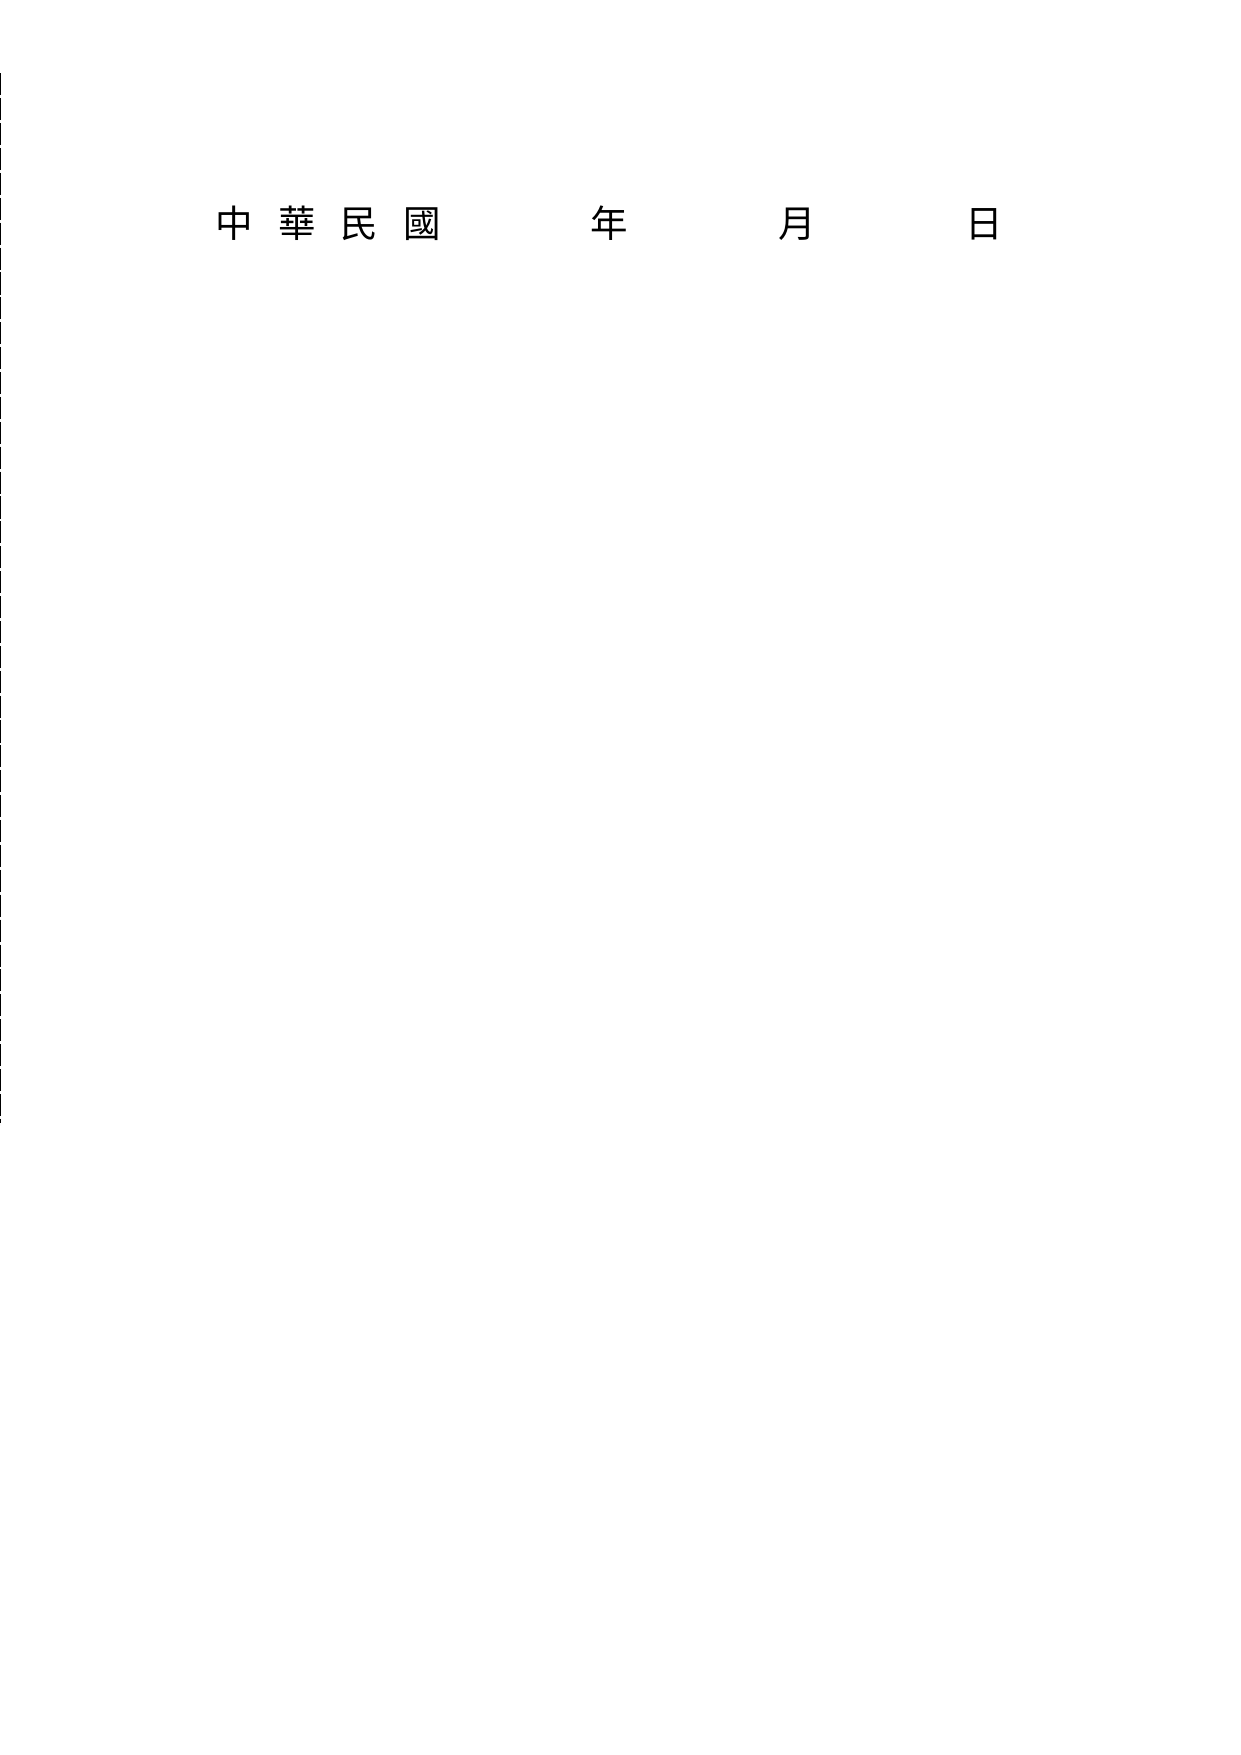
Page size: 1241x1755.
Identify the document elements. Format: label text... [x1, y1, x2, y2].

text 中 華 民 國 年 月 日 [114, 179, 1104, 242]
